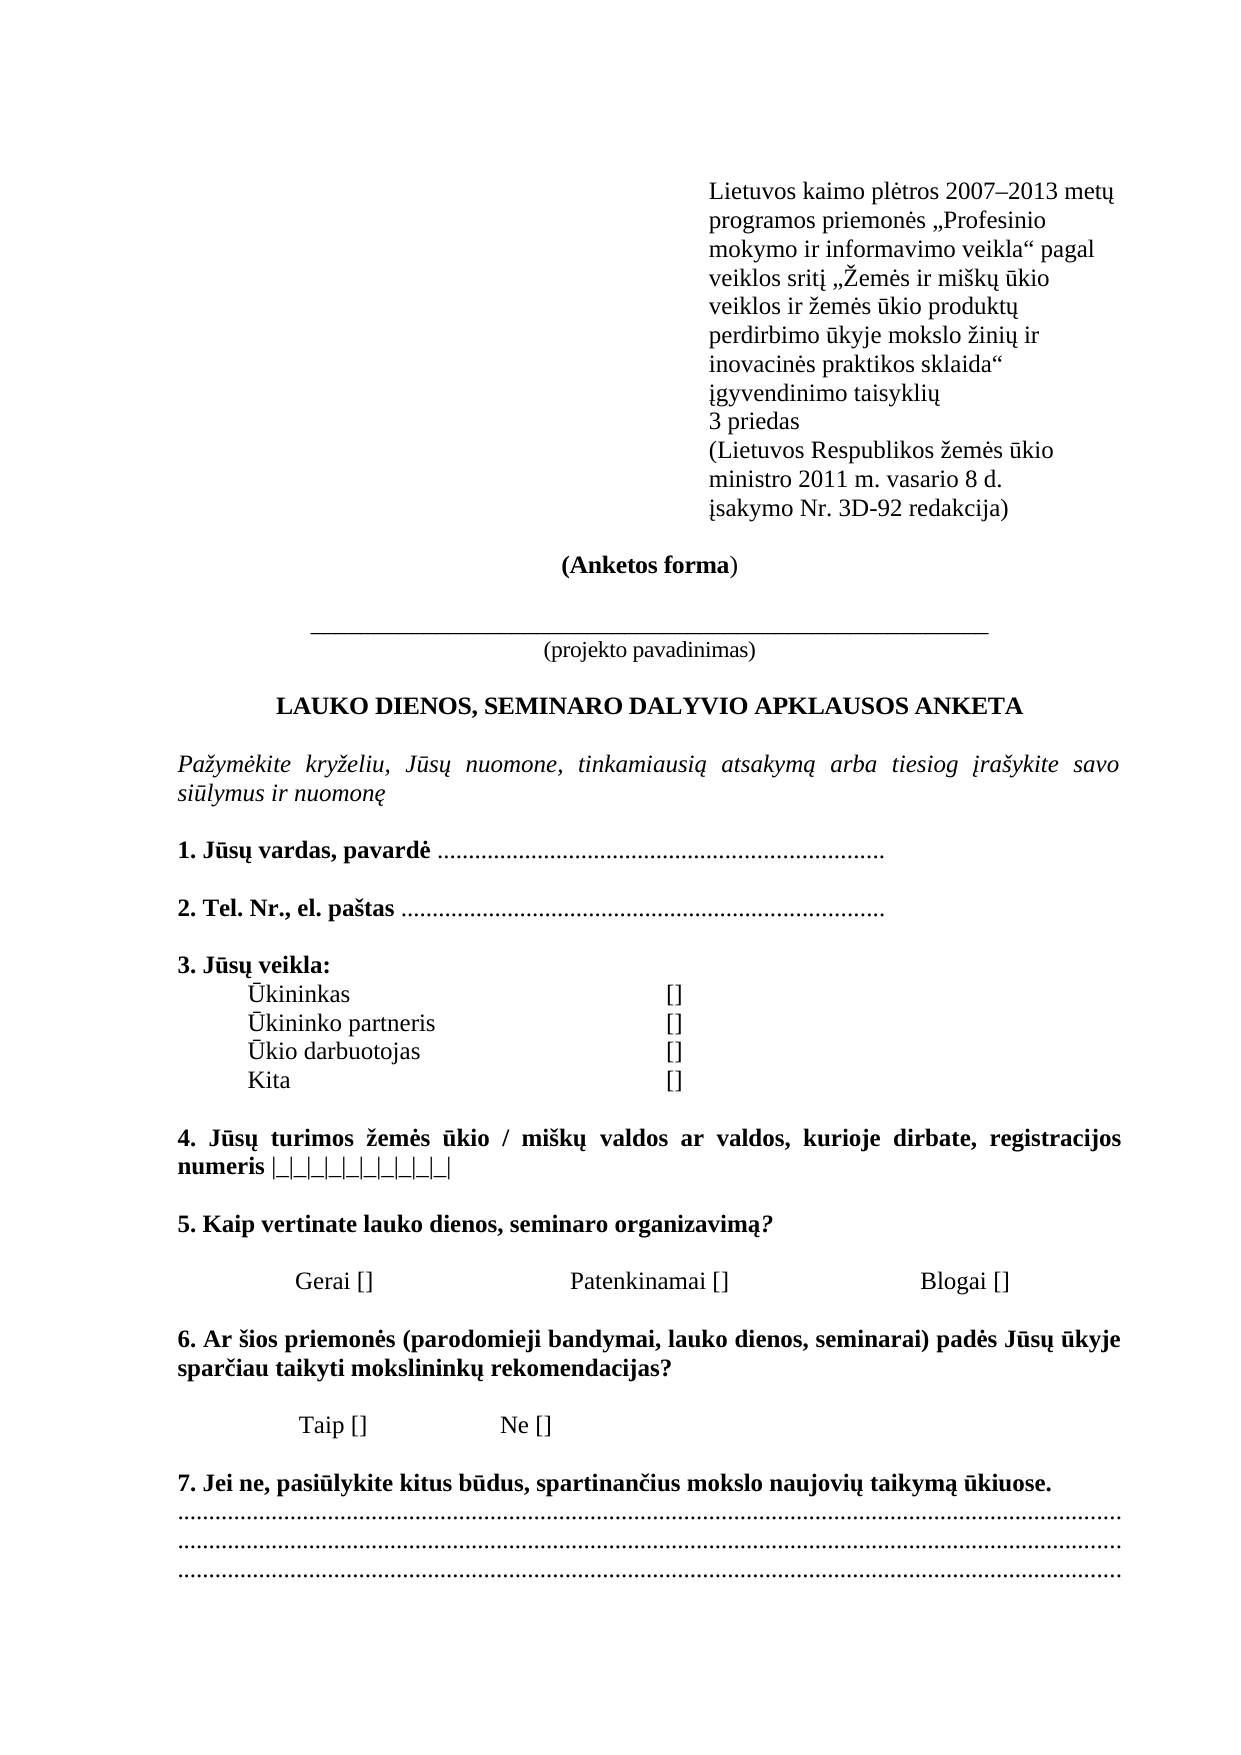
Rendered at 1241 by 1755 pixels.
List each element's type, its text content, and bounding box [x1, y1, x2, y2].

table_header Patenkinamai [][] [491, 1266, 808, 1295]
text Pažymėkite kryželiu, Jūsų nuomone, tinkamiausią atsakymą arba tiesiog įrašykite savo siūlymus ir nuomonę [177, 749, 1122, 806]
text (Anketos forma) [177, 550, 1122, 579]
table_header Blogai [][] [808, 1266, 1122, 1295]
text veiklos sritį „Žemės ir miškų ūkio [177, 263, 1122, 291]
text 5. Kaip vertinate lauko dienos, seminaro organizavimą? [177, 1209, 1122, 1238]
table_cell [][] [655, 1008, 1122, 1036]
text Lietuvos kaimo plėtros 2007–2013 metų [177, 176, 1122, 205]
text 3 priedas [177, 406, 1122, 435]
text ministro 2011 m. vasario 8 d. [177, 464, 1122, 493]
text įgyvendinimo taisyklių [177, 378, 1122, 406]
text . [177, 1554, 1122, 1583]
table_cell Ūkio darbuotojas [177, 1036, 654, 1065]
text 1. Jūsų vardas, pavardė [177, 835, 1122, 864]
text 3. Jūsų veikla: [177, 950, 1122, 979]
text 2. Tel. Nr., el. paštas [177, 893, 1122, 921]
text įsakymo Nr. 3D-92 redakcija) [177, 493, 1122, 521]
table_cell Ūkininko partneris [177, 1008, 654, 1036]
table_cell Kita [177, 1065, 654, 1094]
table_header Gerai [][] [177, 1266, 491, 1295]
table_cell [][] [655, 1036, 1122, 1065]
text . [177, 1496, 1122, 1525]
text (projekto pavadinimas) [177, 636, 1122, 663]
text 4. Jūsų turimos žemės ūkio / miškų valdos ar valdos, kurioje dirbate, registracijos numeris |_|_|_|_|_|_|_|_|_|_| [177, 1123, 1122, 1180]
table_header Taip [][] [177, 1410, 488, 1439]
table_header [][] [655, 979, 1122, 1008]
text . [177, 1525, 1122, 1554]
text mokymo ir informavimo veikla“ pagal [177, 234, 1122, 263]
text 6. Ar šios priemonės (parodomieji bandymai, lauko dienos, seminarai) padės Jūsų ūkyje sparčiau taikyti mokslininkų rekomendacijas? [177, 1324, 1122, 1381]
text programos priemonės „Profesinio [177, 205, 1122, 234]
text 7. Jei ne, pasiūlykite kitus būdus, spartinančius mokslo naujovių taikymą ūkiuose. [177, 1468, 1122, 1496]
text LAUKO DIENOS, SEMINARO DALYVIO APKLAUSOS ANKETA [177, 691, 1122, 720]
text perdirbimo ūkyje mokslo žinių ir [177, 320, 1122, 349]
text (Lietuvos Respublikos žemės ūkio [177, 435, 1122, 464]
table_header Ne [][] [489, 1410, 1122, 1439]
table_header Ūkininkas [177, 979, 654, 1008]
text veiklos ir žemės ūkio produktų [177, 291, 1122, 320]
table_cell [][] [655, 1065, 1122, 1094]
text inovacinės praktikos sklaida“ [177, 349, 1122, 378]
text ______________________________________________________ [177, 608, 1122, 636]
